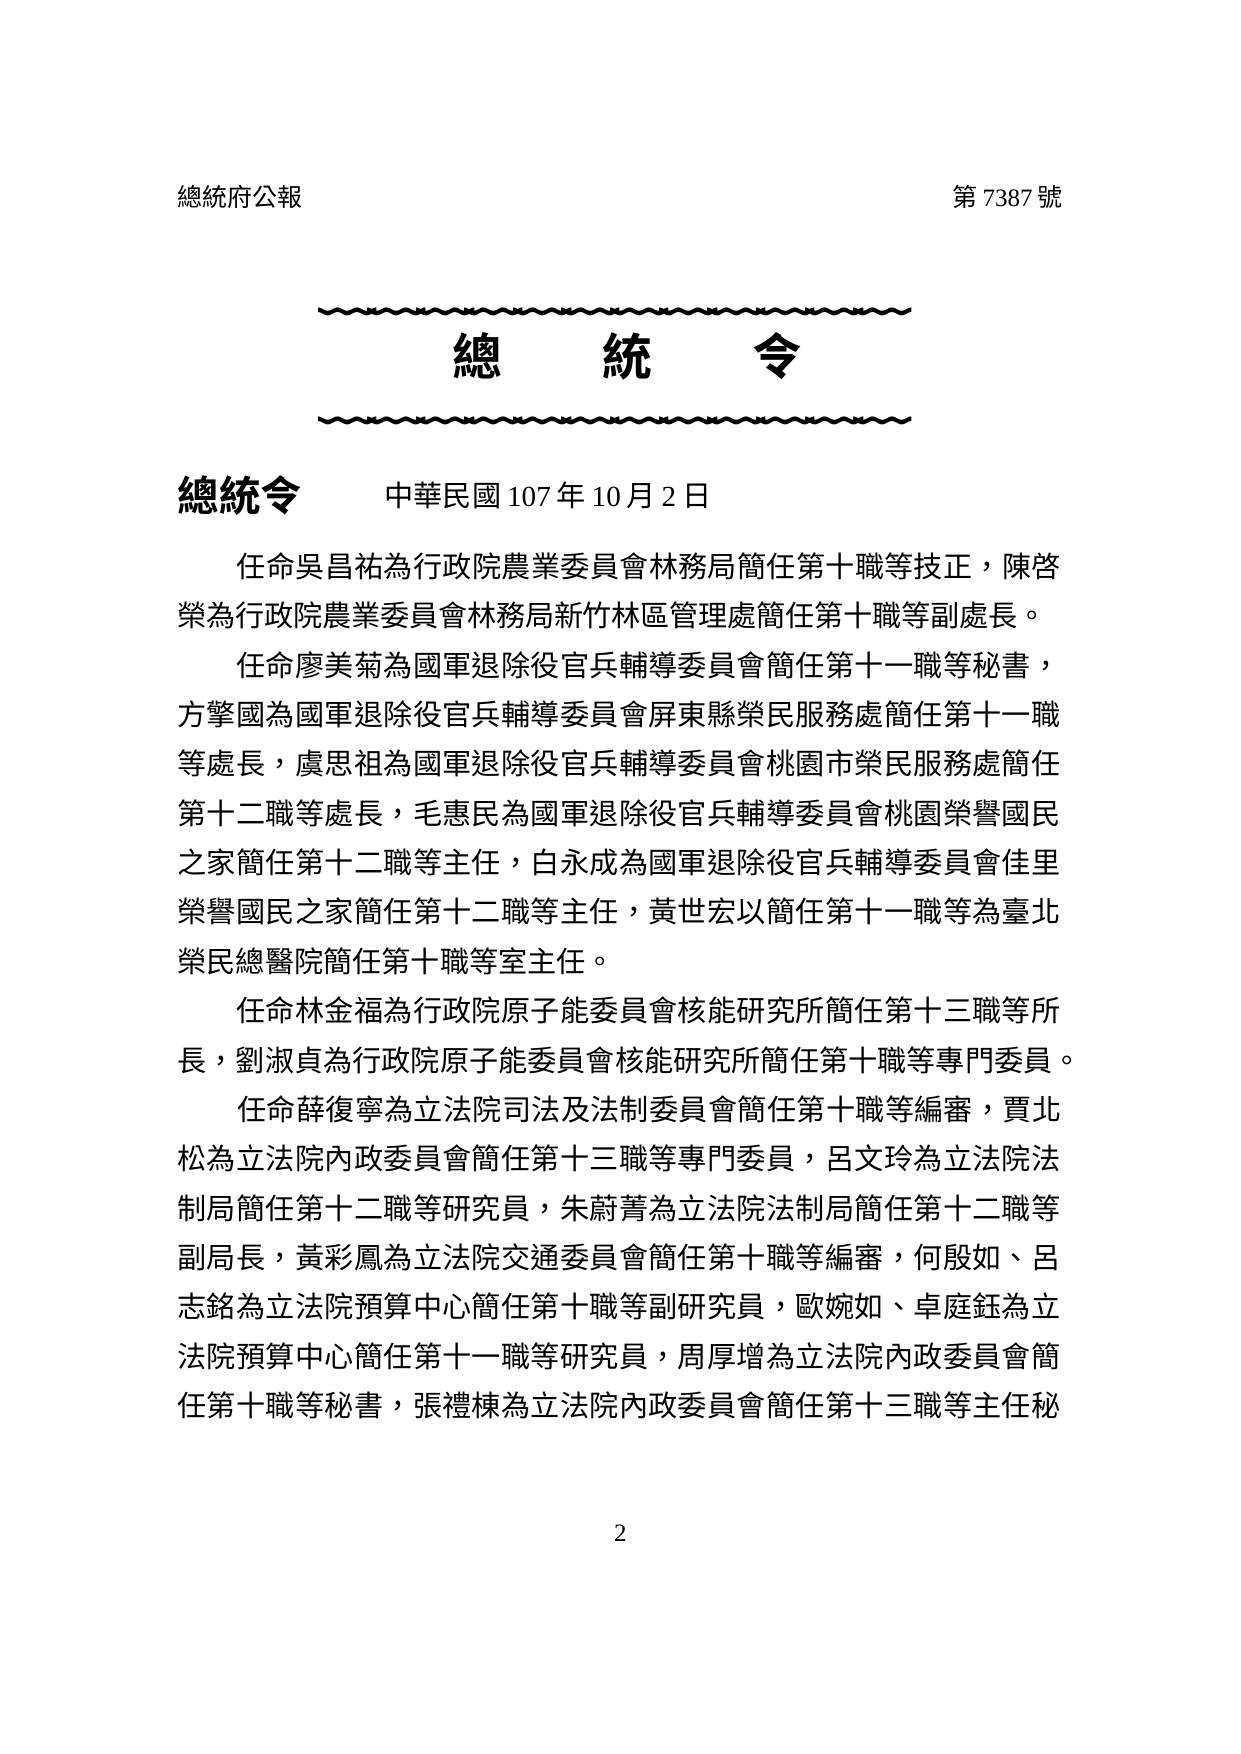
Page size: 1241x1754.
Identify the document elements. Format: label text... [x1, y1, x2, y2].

text 總 統 令 [192, 328, 1063, 387]
text 任命林金福為行政院原子能委員會核能研究所簡任第十三職等所長，劉淑貞為行政院原子能委員會核能研究所簡任第十職等專門委員。 [177, 982, 1063, 1081]
text 任命薛復寧為立法院司法及法制委員會簡任第十職等編審，賈北松為立法院內政委員會簡任第十三職等專門委員，呂文玲為立法院法制局簡任第十二職等研究員，朱蔚菁為立法院法制局簡任第十二職等副局長，黃彩鳳為立法院交通委員會簡任第十職等編審，何殷如、呂志銘為立法院預算中心簡任第十職等副研究員，歐婉如、卓庭鈺為立法院預算中心簡任第十一職等研究員，周厚增為立法院內政委員會簡任第十職等秘書，張禮棟為立法院內政委員會簡任第十三職等主任秘 [177, 1081, 1063, 1427]
text 任命吳昌祐為行政院農業委員會林務局簡任第十職等技正，陳啓榮為行政院農業委員會林務局新竹林區管理處簡任第十職等副處長。 [177, 538, 1063, 637]
table_header 總統令 [174, 449, 381, 538]
text ﹏﹏﹏﹏﹏﹏﹏﹏﹏﹏﹏﹏ [177, 399, 1063, 424]
text ﹏﹏﹏﹏﹏﹏﹏﹏﹏﹏﹏﹏ [177, 291, 1063, 316]
table_header 中華民國107年10月2日 [381, 449, 877, 538]
text 任命廖美菊為國軍退除役官兵輔導委員會簡任第十一職等秘書，方擎國為國軍退除役官兵輔導委員會屏東縣榮民服務處簡任第十一職等處長，虞思祖為國軍退除役官兵輔導委員會桃園市榮民服務處簡任第十二職等處長，毛惠民為國軍退除役官兵輔導委員會桃園榮譽國民之家簡任第十二職等主任，白永成為國軍退除役官兵輔導委員會佳里榮譽國民之家簡任第十二職等主任，黃世宏以簡任第十一職等為臺北榮民總醫院簡任第十職等室主任。 [177, 637, 1063, 982]
